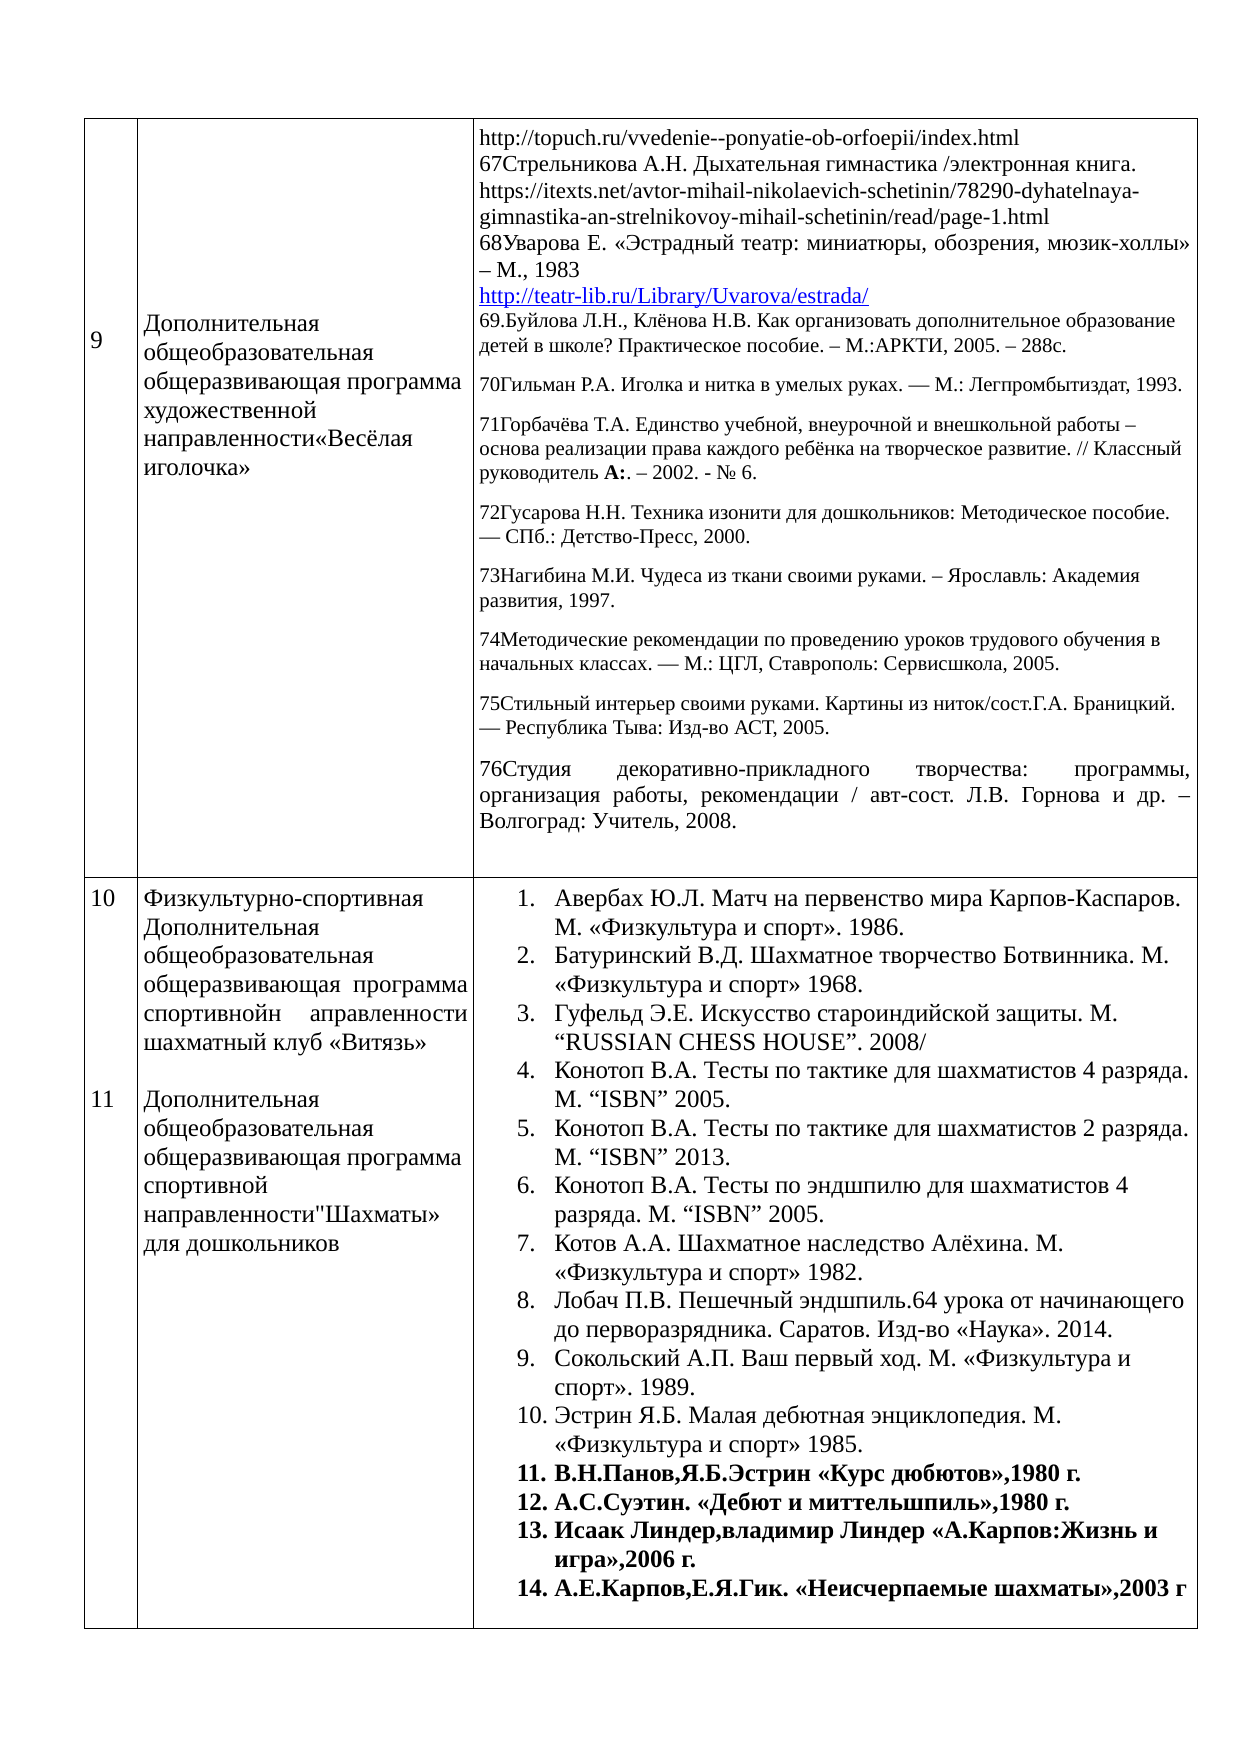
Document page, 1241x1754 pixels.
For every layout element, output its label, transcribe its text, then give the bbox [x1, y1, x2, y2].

table_cell 10 11 [85, 878, 137, 1628]
table_cell Авербах Ю.Л. Матч на первенство мира Карпов-Каспаров. М. «Физкультура и спорт». 1986. Батуринский В.Д. Шахматное творчество Ботвинника. М. «Физкультура и спорт» 1968. Гуфельд Э.Е. Искусство староиндийской защиты. М. “RUSSIAN CHESS HOUSE”. 2008/ Конотоп В.А. Тесты по тактике для шахматистов 4 разряда. М. “ISBN” 2005. Конотоп В.А. Тесты по тактике для шахматистов 2 разряда. М. “ISBN” 2013. Конотоп В.А. Тесты по эндшпилю для шахматистов 4 разряда. М. “ISBN” 2005. Котов А.А. Шахматное наследство Алёхина. М. «Физкультура и спорт» 1982. Лобач П.В. Пешечный эндшпиль.64 урока от начинающего до перворазрядника. Саратов. Изд-во «Наука». 2014. Сокольский А.П. Ваш первый ход. М. «Физкультура и спорт». 1989. Эстрин Я.Б. Малая дебютная энциклопедия. М. «Физкультура и спорт» 1985. В.Н.Панов,Я.Б.Эстрин «Курс дюбютов»,1980 г. А.С.Суэтин. «Дебют и миттельшпиль»,1980 г. Исаак Линдер,владимир Линдер «А.Карпов:Жизнь и игра»,2006 г. А.Е.Карпов,Е.Я.Гик. «Неисчерпаемые шахматы»,2003 г Л.Верховский. «Ничья!»,2005 г Подготовка юных шахматичтов 1 разряда,1980 г И.А.Кан «От дюбюта к миттельшпилю,1978 г. Э.Е.Гуфельд. «Минимальное преимущество»,1984 г. М. Ветешник «Понимание шахматной тактики», 2011 г. Я.Г.Рохлин «Мыслить и побеждать»,1979 г. Под ред Ю.Л.Авербаха , «Шахматные окончания; Слоновые и еоневые.-2-е изд,1980г Пауль Керес «Сто партий»,1966 г Я.В.Дамский «Гроссмейстер Полугаевский»,1982 гМосква «Физкультура и спорт» А.С.Суэтин. «Избранные партии»(1947-1966 гг.)издательство «Беларусь»Минск,1969 г И.Кан. «Защита»Государственное издательство «Физкультура и спорт»,Москва,1960 г. А.А.Котов «Шахматное наследие Алехина,том1,Москва «Физкультура и спорт»,1982 г. В.Д.Батуринский.-М.:Физкультура и спорт,1985.г. Б.С.Вайнштейн «Мыслитель»-М.:Физкультура и спорт,1981 Б.А.Злотника. «Шахматы:наука,опыт,мастерство: практ.пособие,1990 г Карпова А.Е. «Девятая вертикаль» молодая гвардия»,1979 г. Ю.Н.Шабуров «Александр Алёхин»Москва издательство «голос»,1992 г Я.Г.рохлин «Основы шахматного творчества»,1967 г Гроссмейстер Геллер М,»Физкультура и спорт»,1976 г. А.Е.Карпов,Е.Я.Гик «шахматный калеййдоскоп»,1982 г. В.Б.Кассис .Победа в Мерано-М.,,»Известия»,1981 Я.Б.Эстрин. «Теория и практика шахматной игры»,1984 г. А Карпов «Избранные партии 1969-1977 г, 1978 М.М Ботвинник «Полвека в шахматах»,1978 г. В.Н.Панов «Капабланка»издательство «физкультура и спорт» Москва,1970 Ласло Полгар «Шахматы»,Москва,2016 г. И.З.Бондаренко «Комбинации в Миттельшпице,,2001 г В.Чехов,С.Архипов «Программа подготовки шахматистов 4-2 разрядов»,2007 г Р.Рети «Современный учебник шахматной игры»,1981 В.В.Костров,П.П.Рожков «Шахматный решебник»,2005 ( №1,2,3,4,) 46. М.М Юдович. План в шахматной партии.,1982 47.Ласло Полгар «Шахматы,задачи комбинации партии»,2006 г 48. И.З Бондаренко. «Комбинации в миттельшпице»,2001 г. [474, 878, 1197, 1628]
table_cell http://topuch.ru/vvedenie--ponyatie-ob-orfoepii/index.html 67Стрельникова А.Н. Дыхательная гимнастика /электронная книга. https://itexts.net/avtor-mihail-nikolaevich-schetinin/78290-dyhatelnaya-gimnastika-an-strelnikovoy-mihail-schetinin/read/page-1.html 68Уварова Е. «Эстрадный театр: миниатюры, обозрения, мюзик-холлы» – М., 1983 http://teatr-lib.ru/Library/Uvarova/estrada/ 69.Буйлова Л.Н., Клёнова Н.В. Как организовать дополнительное образование детей в школе? Практическое пособие. – М.:АРКТИ, 2005. – 288с. 70Гильман Р.А. Иголка и нитка в умелых руках. — М.: Легпромбытиздат, 1993. 71Горбачёва Т.А. Единство учебной, внеурочной и внешкольной работы – основа реализации права каждого ребёнка на творческое развитие. // Классный руководитель А:. – 2002. - № 6. 72Гусарова Н.Н. Техника изонити для дошкольников: Методическое пособие. — СПб.: Детство-Пресс, 2000. 73Нагибина М.И. Чудеса из ткани своими руками. – Ярославль: Академия развития, 1997. 74Методические рекомендации по проведению уроков трудового обучения в начальных классах. — М.: ЦГЛ, Ставрополь: Сервисшкола, 2005. 75Стильный интерьер своими руками. Картины из ниток/сост.Г.А. Браницкий. — Республика Тыва: Изд-во АСТ, 2005. 76Студия декоративно-прикладного творчества: программы, организация работы, рекомендации / авт-сост. Л.В. Горнова и др. – Волгоград: Учитель, 2008. [474, 119, 1197, 877]
table_cell Физкультурно-спортивная Дополнительная общеобразовательная общеразвивающая программа спортивнойн аправленности шахматный клуб «Витязь» Дополнительная общеобразовательная общеразвивающая программа спортивной направленности"Шахматы» для дошкольников [138, 878, 473, 1628]
table_cell 9 [85, 119, 137, 877]
table_cell Дополнительная общеобразовательная общеразвивающая программа художественной направленности«Весёлая иголочка» [138, 119, 473, 877]
